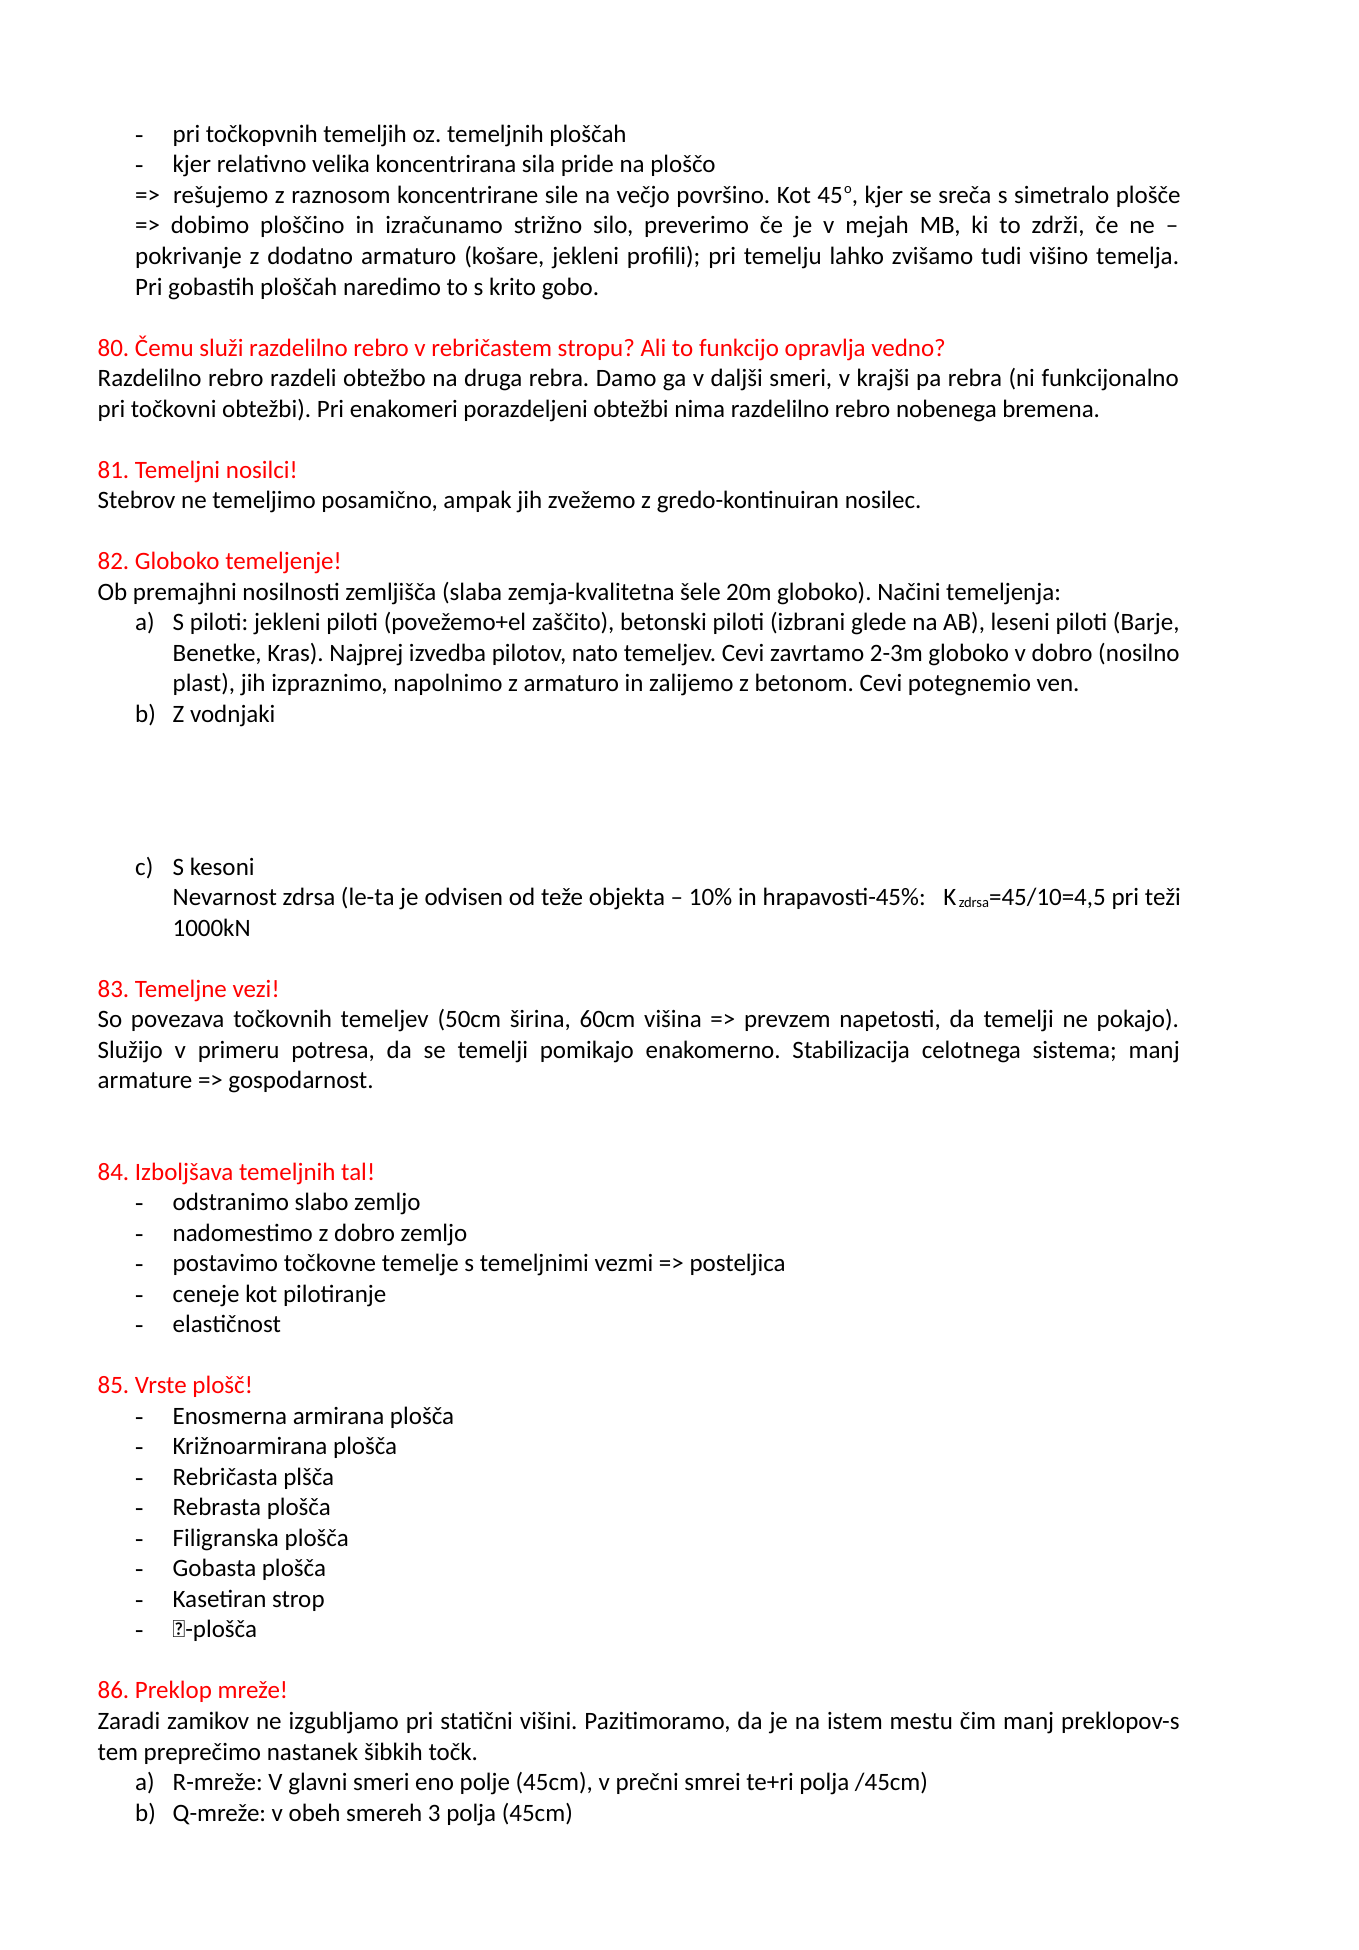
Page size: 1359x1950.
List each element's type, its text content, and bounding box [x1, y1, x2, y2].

list ceneje kot pilotiranje [135, 1278, 1181, 1308]
list Rebrasta plošča [135, 1492, 1181, 1522]
list Križnoarmirana plošča [135, 1431, 1181, 1461]
list kjer relativno velika koncentrirana sila pride na ploščo [135, 149, 1181, 179]
text So povezava točkovnih temeljev (50cm širina, 60cm višina => prevzem napetosti, da temelji ne pokajo). Služijo v primeru potresa, da se temelji pomikajo enakomerno. Stabilizacija celotnega sistema; manj armature => gospodarnost. [97, 1003, 1181, 1095]
list nadomestimo z dobro zemljo [135, 1217, 1181, 1247]
text Stebrov ne temeljimo posamično, ampak jih zvežemo z gredo-kontinuiran nosilec. [97, 484, 1181, 515]
list Filigranska plošča [135, 1522, 1181, 1553]
text 83. Temeljne vezi! [97, 973, 1181, 1003]
text 86. Preklop mreže! [97, 1675, 1181, 1705]
text Ob premajhni nosilnosti zemljišča (slaba zemja-kvalitetna šele 20m globoko). Načini temeljenja: [97, 576, 1181, 606]
list Enosmerna armirana plošča [135, 1400, 1181, 1431]
text 84. Izboljšava temeljnih tal! [97, 1156, 1181, 1186]
list postavimo točkovne temelje s temeljnimi vezmi => posteljica [135, 1247, 1181, 1278]
text 85. Vrste plošč! [97, 1369, 1181, 1400]
list odstranimo slabo zemljo [135, 1186, 1181, 1217]
list Q-mreže: v obeh smereh 3 polja (45cm) [135, 1797, 1181, 1827]
list Kasetiran strop [135, 1583, 1181, 1614]
list S piloti: jekleni piloti (povežemo+el zaščito), betonski piloti (izbrani glede na AB), leseni piloti (Barje, Benetke, Kras). Najprej izvedba pilotov, nato temeljev. Cevi zavrtamo 2-3m globoko v dobro (nosilno plast), jih izpraznimo, napolnimo z armaturo in zalijemo z betonom. Cevi potegnemio ven. [135, 606, 1181, 698]
text => rešujemo z raznosom koncentrirane sile na večjo površino. Kot 45o, kjer se sreča s simetralo plošče => dobimo ploščino in izračunamo strižno silo, preverimo če je v mejah MB, ki to zdrži, če ne –pokrivanje z dodatno armaturo (košare, jekleni profili); pri temelju lahko zvišamo tudi višino temelja. Pri gobastih ploščah naredimo to s krito gobo. [135, 179, 1181, 301]
list S kesoni [135, 851, 1181, 881]
text 80. Čemu služi razdelilno rebro v rebričastem stropu? Ali to funkcijo opravlja vedno? [97, 332, 1181, 362]
list pri točkopvnih temeljih oz. temeljnih ploščah [135, 118, 1181, 149]
list -plošča [135, 1614, 1181, 1644]
list Gobasta plošča [135, 1553, 1181, 1583]
text Zaradi zamikov ne izgubljamo pri statični višini. Pazitimoramo, da je na istem mestu čim manj preklopov-s tem preprečimo nastanek šibkih točk. [97, 1705, 1181, 1766]
text 81. Temeljni nosilci! [97, 454, 1181, 484]
list R-mreže: V glavni smeri eno polje (45cm), v prečni smrei te+ri polja /45cm) [135, 1766, 1181, 1797]
text Nevarnost zdrsa (le-ta je odvisen od teže objekta – 10% in hrapavosti-45%: Kzdrsa=45/10=4,5 pri teži 1000kN [172, 881, 1181, 942]
text 82. Globoko temeljenje! [97, 545, 1181, 576]
list Z vodnjaki [135, 698, 1181, 728]
list elastičnost [135, 1308, 1181, 1339]
list Rebričasta plšča [135, 1461, 1181, 1492]
text Razdelilno rebro razdeli obtežbo na druga rebra. Damo ga v daljši smeri, v krajši pa rebra (ni funkcijonalno pri točkovni obtežbi). Pri enakomeri porazdeljeni obtežbi nima razdelilno rebro nobenega bremena. [97, 362, 1181, 423]
